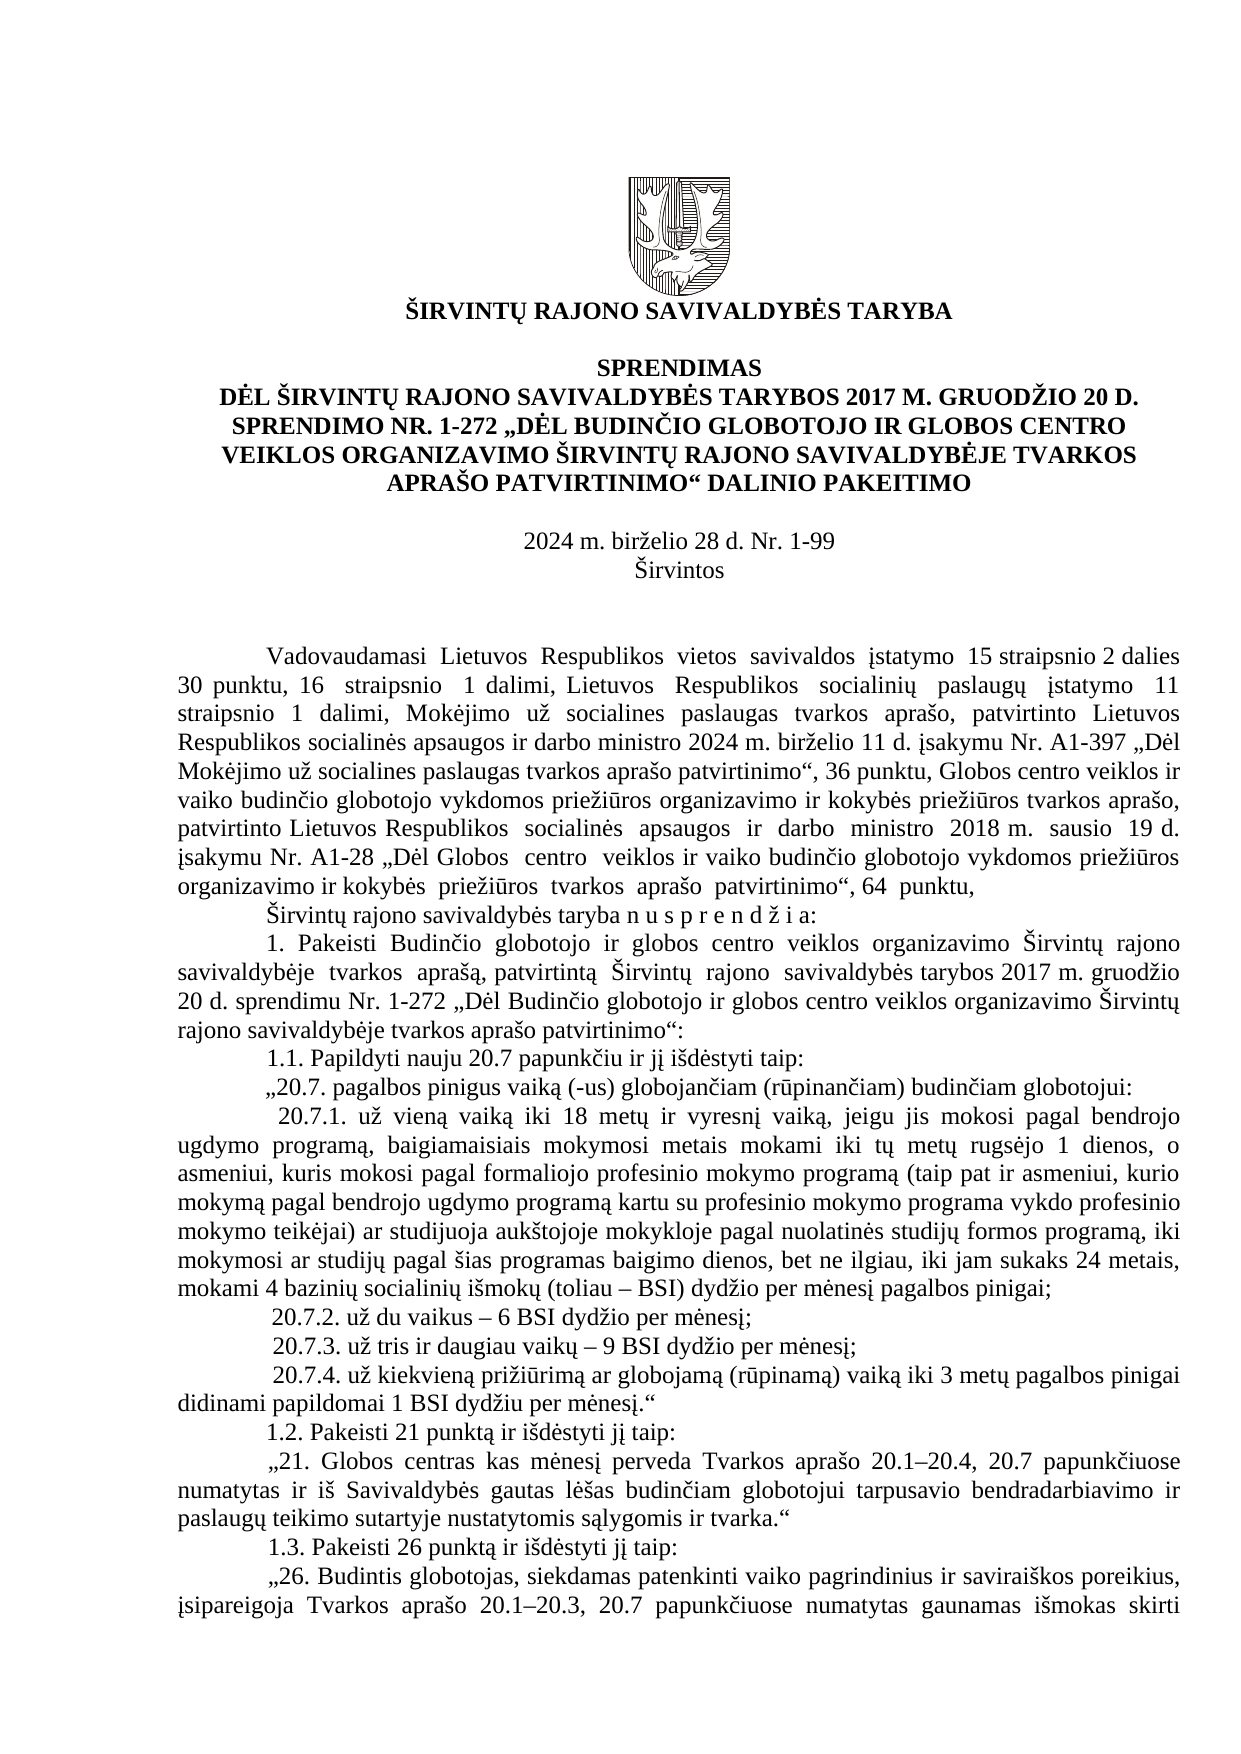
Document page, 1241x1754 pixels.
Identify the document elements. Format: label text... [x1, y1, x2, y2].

text SPRENDIMAS [177, 353, 1181, 382]
text 20.7.3. už tris ir daugiau vaikų – 9 BSI dydžio per mėnesį; [177, 1331, 1181, 1360]
text „20.7. pagalbos pinigus vaiką (-us) globojančiam (rūpinančiam) budinčiam globotojui: [177, 1072, 1181, 1101]
text „26. Budintis globotojas, siekdamas patenkinti vaiko pagrindinius ir saviraiškos poreikius, įsipareigoja Tvarkos aprašo 20.1–20.3, 20.7 papunkčiuose numatytas gaunamas išmokas skirti [177, 1561, 1181, 1618]
text 20.7.4. už kiekvieną prižiūrimą ar globojamą (rūpinamą) vaiką iki 3 metų pagalbos pinigai didinami papildomai 1 BSI dydžiu per mėnesį.“ [177, 1360, 1181, 1417]
text 2024 m. birželio 28 d. Nr. 1-99 [177, 526, 1181, 555]
text 20.7.2. už du vaikus – 6 BSI dydžio per mėnesį; [177, 1302, 1181, 1331]
text 1.2. Pakeisti 21 punktą ir išdėstyti jį taip: [177, 1417, 1181, 1446]
text 20.7.1. už vieną vaiką iki 18 metų ir vyresnį vaiką, jeigu jis mokosi pagal bendrojo ugdymo programą, baigiamaisiais mokymosi metais mokami iki tų metų rugsėjo 1 dienos, o asmeniui, kuris mokosi pagal formaliojo profesinio mokymo programą (taip pat ir asmeniui, kurio mokymą pagal bendrojo ugdymo programą kartu su profesinio mokymo programa vykdo profesinio mokymo teikėjai) ar studijuoja aukštojoje mokykloje pagal nuolatinės studijų formos programą, iki mokymosi ar studijų pagal šias programas baigimo dienos, bet ne ilgiau, iki jam sukaks 24 metais, mokami 4 bazinių socialinių išmokų (toliau – BSI) dydžio per mėnesį pagalbos pinigai; [177, 1101, 1181, 1302]
text „21. Globos centras kas mėnesį perveda Tvarkos aprašo 20.1–20.4, 20.7 papunkčiuose numatytas ir iš Savivaldybės gautas lėšas budinčiam globotojui tarpusavio bendradarbiavimo ir paslaugų teikimo sutartyje nustatytomis sąlygomis ir tvarka.“ [177, 1446, 1181, 1532]
text 1.3. Pakeisti 26 punktą ir išdėstyti jį taip: [177, 1532, 1181, 1561]
text Širvintų rajono savivaldybės taryba n u s p r e n d ž i a: [177, 900, 1181, 928]
text 1. Pakeisti Budinčio globotojo ir globos centro veiklos organizavimo Širvintų rajono savivaldybėje tvarkos aprašą, patvirtintą Širvintų rajono savivaldybės tarybos 2017 m. gruodžio 20 d. sprendimu Nr. 1-272 „Dėl Budinčio globotojo ir globos centro veiklos organizavimo Širvintų rajono savivaldybėje tvarkos aprašo patvirtinimo“: [177, 928, 1181, 1043]
text 1.1. Papildyti nauju 20.7 papunkčiu ir jį išdėstyti taip: [195, 1043, 1181, 1072]
text DĖL Širvintų rajono SAVIVALDYBĖS TARYBOS 2017 m. GRUODŽIO 20 D. SPRENDIMO NR. 1-272 „dĖL BUDINČIO GLOBOTOJO IR GLOBOS CENTRO VEIKLOS ORGANIZAVIMO ŠIRVINTŲ RAJONO SAVIVALDYBĖJE TVARKOS APRAŠO PATVIRTINIMO“ DALINIO PAKEITIMO [177, 382, 1181, 497]
text Širvintos [177, 555, 1181, 583]
text ŠIRVINTŲ RAJONO SAVIVALDYBĖS TARYBA [177, 296, 1181, 325]
text Vadovaudamasi Lietuvos Respublikos vietos savivaldos įstatymo 15 straipsnio 2 dalies 30 punktu, 16 straipsnio 1 dalimi, Lietuvos Respublikos socialinių paslaugų įstatymo 11 straipsnio 1 dalimi, Mokėjimo už socialines paslaugas tvarkos aprašo, patvirtinto Lietuvos Respublikos socialinės apsaugos ir darbo ministro 2024 m. birželio 11 d. įsakymu Nr. A1-397 „Dėl Mokėjimo už socialines paslaugas tvarkos aprašo patvirtinimo“, 36 punktu, Globos centro veiklos ir vaiko budinčio globotojo vykdomos priežiūros organizavimo ir kokybės priežiūros tvarkos aprašo, patvirtinto Lietuvos Respublikos socialinės apsaugos ir darbo ministro 2018 m. sausio 19 d. įsakymu Nr. A1-28 „Dėl Globos centro veiklos ir vaiko budinčio globotojo vykdomos priežiūros organizavimo ir kokybės priežiūros tvarkos aprašo patvirtinimo“, 64 punktu, [177, 641, 1181, 900]
